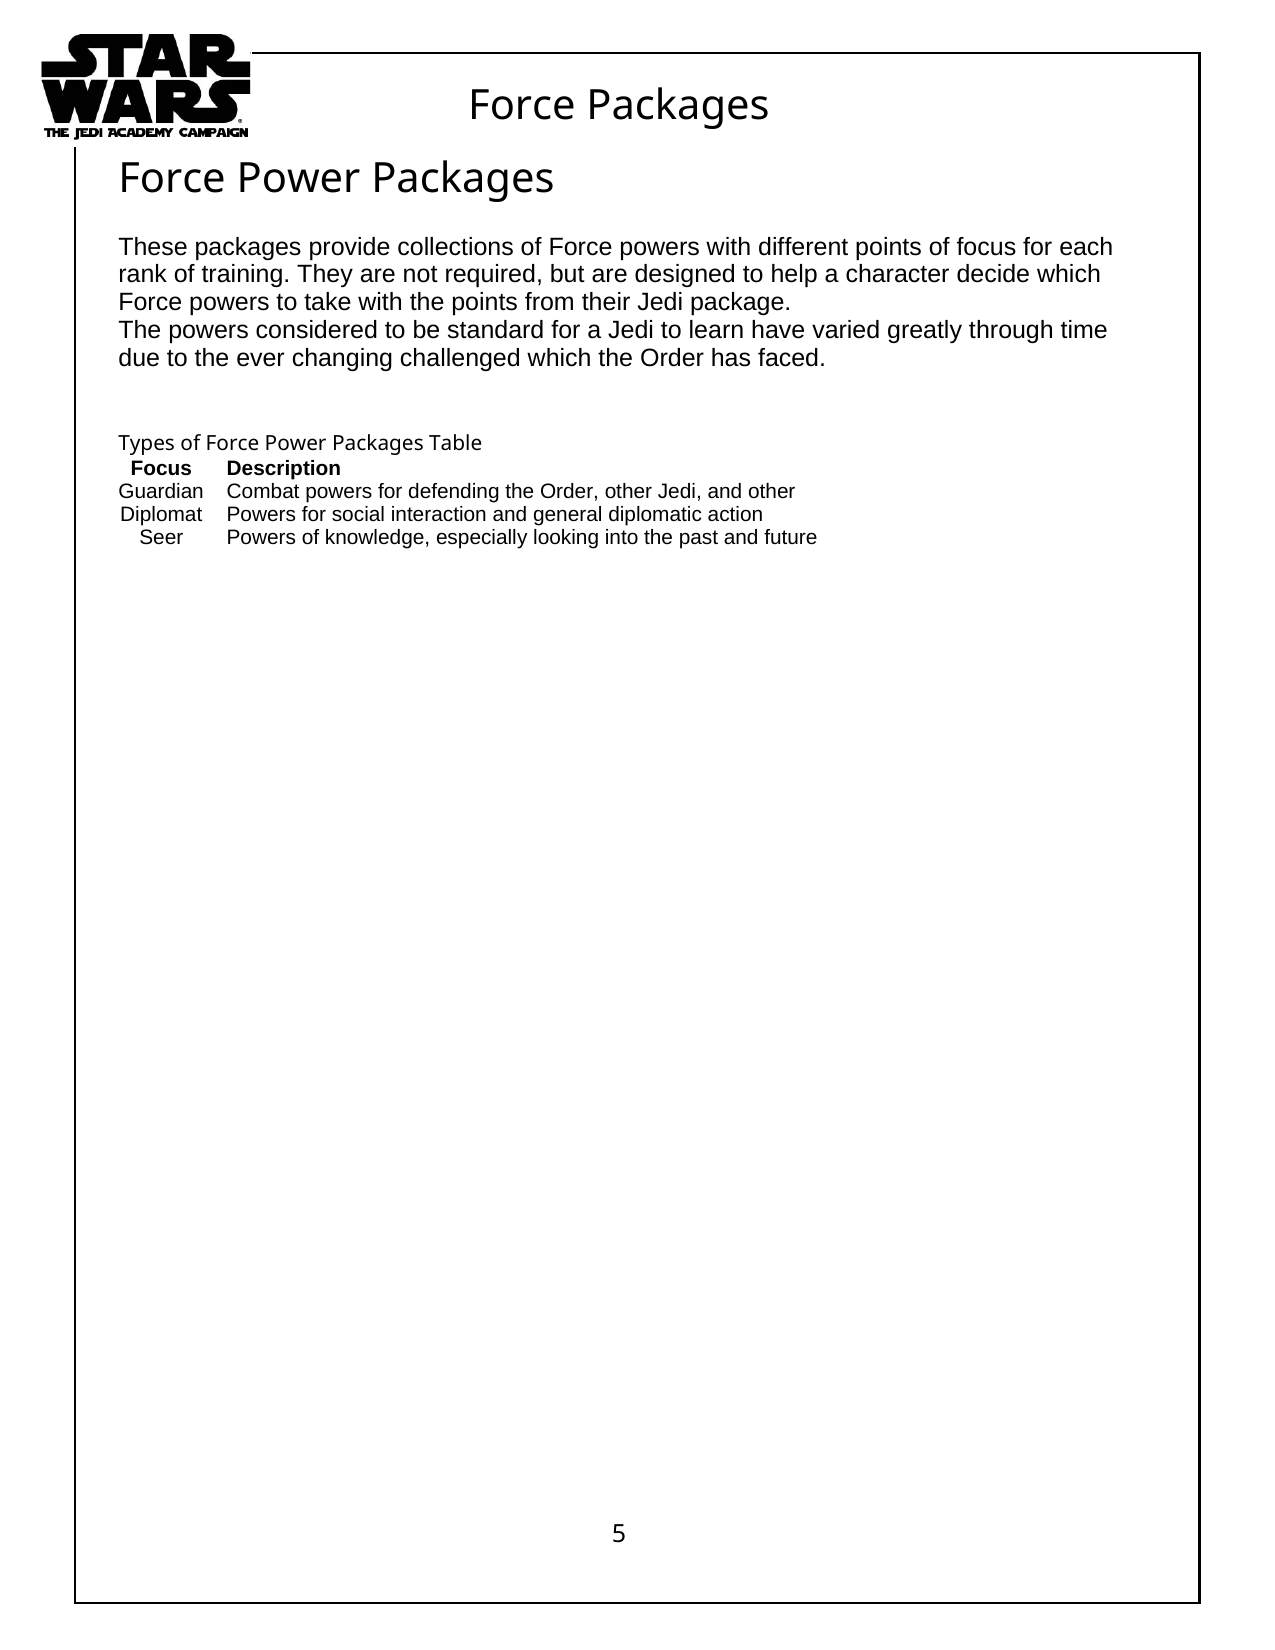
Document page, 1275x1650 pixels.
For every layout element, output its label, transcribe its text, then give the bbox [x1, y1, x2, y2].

table_cell Guardian [107, 480, 215, 503]
text These packages provide collections of Force powers with different points of focus for each rank of training. They are not required, but are designed to help a character decide which Force powers to take with the points from their Jedi package. [118, 232, 1157, 316]
table_cell Powers of knowledge, especially looking into the past and future [215, 526, 829, 549]
text Force Power Packages [118, 148, 1157, 204]
table_cell Description [215, 456, 829, 479]
text The powers considered to be standard for a Jedi to learn have varied greatly through time due to the ever changing challenged which the Order has faced. [118, 316, 1157, 372]
table_cell Seer [107, 526, 215, 549]
table_header Types of Force Power Packages Table [107, 428, 829, 456]
table_cell Powers for social interaction and general diplomatic action [215, 503, 829, 526]
table_cell Diplomat [107, 503, 215, 526]
picture [41, 33, 251, 146]
table_cell Combat powers for defending the Order, other Jedi, and other [215, 480, 829, 503]
table_cell Focus [107, 456, 215, 479]
